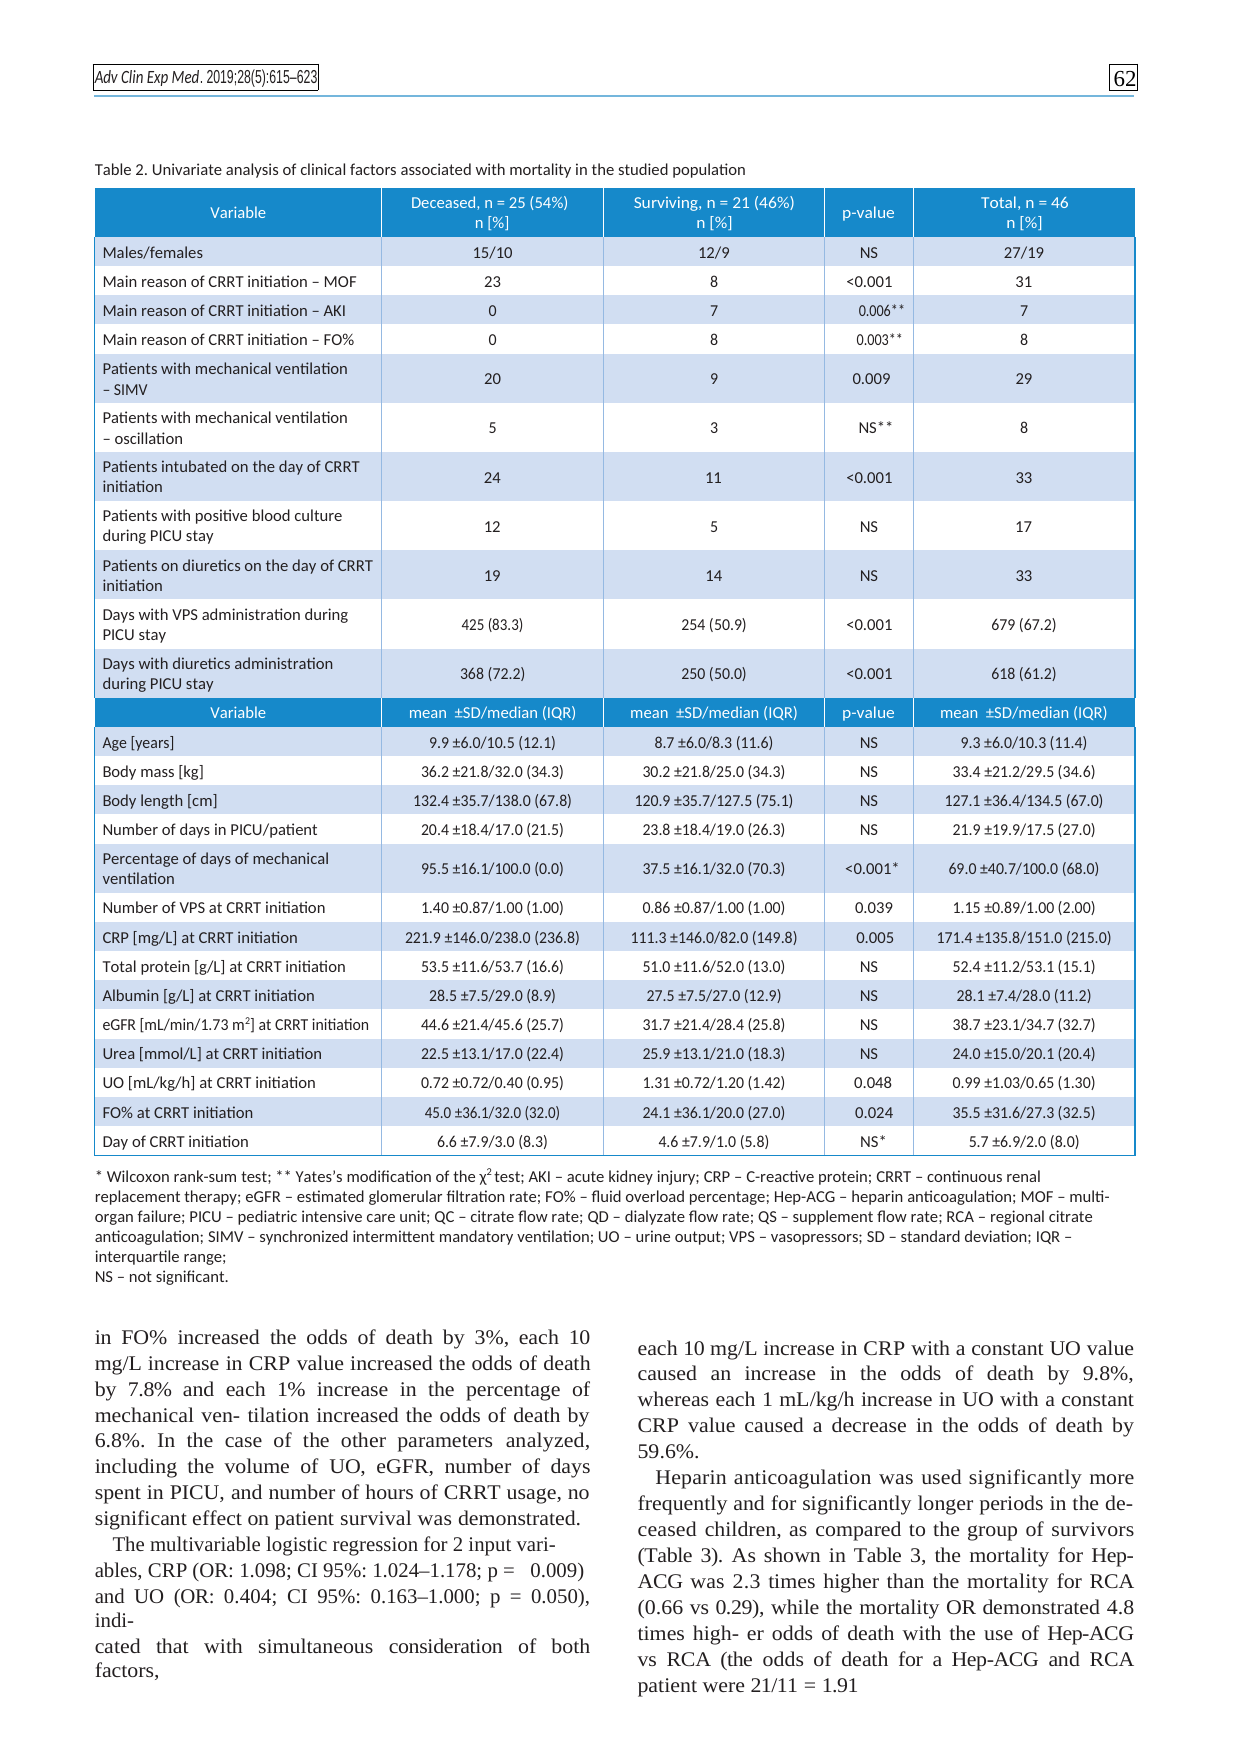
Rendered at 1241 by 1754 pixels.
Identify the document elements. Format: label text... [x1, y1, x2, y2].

table_cell 29 [914, 354, 1134, 403]
table_cell 0.048 [825, 1068, 913, 1097]
table_header Surviving, n = 21 (46%) n [%] [604, 188, 824, 237]
table_cell NS [825, 756, 913, 785]
table_cell 1.15 ±0.89/1.00 (2.00) [914, 893, 1134, 922]
table_cell 5 [604, 501, 824, 550]
table_cell 53.5 ±11.6/53.7 (16.6) [382, 951, 603, 980]
table_cell Patients on diuretics on the day of CRRT initiation [95, 550, 381, 599]
table_cell 0.86 ±0.87/1.00 (1.00) [604, 893, 824, 922]
table_cell 30.2 ±21.8/25.0 (34.3) [604, 756, 824, 785]
table_cell 12/9 [604, 237, 824, 266]
table_cell 23.8 ±18.4/19.0 (26.3) [604, 815, 824, 844]
table_cell 0.024 [825, 1097, 913, 1126]
table_cell 25.9 ±13.1/21.0 (18.3) [604, 1039, 824, 1068]
table_cell 8.7 ±6.0/8.3 (11.6) [604, 727, 824, 756]
table_cell Main reason of CRRT initiation – MOF [95, 266, 381, 295]
table_cell Total protein [g/L] at CRRT initiation [95, 951, 381, 980]
table_cell 45.0 ±36.1/32.0 (32.0) [382, 1097, 603, 1126]
table_cell 111.3 ±146.0/82.0 (149.8) [604, 922, 824, 951]
table_cell 20 [382, 354, 603, 403]
table_cell 24 [382, 452, 603, 501]
table_cell 37.5 ±16.1/32.0 (70.3) [604, 844, 824, 893]
table_cell 31 [914, 266, 1134, 295]
table_cell 33.4 ±21.2/29.5 (34.6) [914, 756, 1134, 785]
table_cell 0.005 [825, 922, 913, 951]
table_cell Main reason of CRRT initiation – AKI [95, 295, 381, 324]
table_cell Albumin [g/L] at CRRT initiation [95, 980, 381, 1009]
table_cell NS [825, 1039, 913, 1068]
table_cell 7 [914, 295, 1134, 324]
table_cell CRP [mg/L] at CRRT initiation [95, 922, 381, 951]
table_cell Day of CRRT initiation [95, 1126, 381, 1155]
table_cell 120.9 ±35.7/127.5 (75.1) [604, 785, 824, 814]
table_cell UO [mL/kg/h] at CRRT initiation [95, 1068, 381, 1097]
table_cell Main reason of CRRT initiation – FO% [95, 325, 381, 354]
table_cell Body length [cm] [95, 785, 381, 814]
table_cell 250 (50.0) [604, 649, 824, 698]
table_cell 8 [914, 325, 1134, 354]
table_cell Variable [95, 698, 381, 727]
table_cell 9 [604, 354, 824, 403]
table_cell NS [825, 237, 913, 266]
table_cell 9.9 ±6.0/10.5 (12.1) [382, 727, 603, 756]
table_cell 8 [604, 266, 824, 295]
text in FO% increased the odds of death by 3%, each 10 mg/L increase in CRP value increased the odds of death by 7.8% and each 1% increase in the percentage of mechanical ven- tilation increased the odds of death by 6.8%. In the case of the other parameters analyzed, including the volume of UO, eGFR, number of days spent in PICU, and number of hours of CRRT usage, no significant effect on patient survival was demonstrated. [94, 1325, 590, 1530]
table_cell mean ±SD/median (IQR) [382, 698, 603, 727]
table_cell Patients intubated on the day of CRRT initiation [95, 452, 381, 501]
table_cell Number of VPS at CRRT initiation [95, 893, 381, 922]
table_cell 4.6 ±7.9/1.0 (5.8) [604, 1126, 824, 1155]
table_cell Percentage of days of mechanical ventilation [95, 844, 381, 893]
table_cell 0.003** [825, 325, 913, 354]
table_cell 51.0 ±11.6/52.0 (13.0) [604, 951, 824, 980]
table_cell 38.7 ±23.1/34.7 (32.7) [914, 1010, 1134, 1039]
table_cell 425 (83.3) [382, 600, 603, 649]
table_cell <0.001* [825, 844, 913, 893]
table_cell 17 [914, 501, 1134, 550]
table_cell 14 [604, 550, 824, 599]
table_cell 254 (50.9) [604, 600, 824, 649]
text each 10 mg/L increase in CRP with a constant UO value caused an increase in the odds of death by 9.8%, whereas each 1 mL/kg/h increase in UO with a constant CRP value caused a decrease in the odds of death by 59.6%. [637, 1335, 1134, 1463]
table_cell 0 [382, 325, 603, 354]
table_cell 3 [604, 403, 824, 452]
table_cell 12 [382, 501, 603, 550]
table_cell 368 (72.2) [382, 649, 603, 698]
table_cell 23 [382, 266, 603, 295]
table_header Deceased, n = 25 (54%) n [%] [382, 188, 603, 237]
table_cell 27.5 ±7.5/27.0 (12.9) [604, 980, 824, 1009]
table_cell 0.039 [825, 893, 913, 922]
text NS – not significant. [94, 1266, 1148, 1287]
table_cell NS [825, 951, 913, 980]
table_cell NS [825, 550, 913, 599]
table_cell 11 [604, 452, 824, 501]
table_cell 679 (67.2) [914, 600, 1134, 649]
table_cell Number of days in PICU/patient [95, 815, 381, 844]
table_cell 33 [914, 550, 1134, 599]
table_cell 24.1 ±36.1/20.0 (27.0) [604, 1097, 824, 1126]
table_cell p-value [825, 698, 913, 727]
table_cell 132.4 ±35.7/138.0 (67.8) [382, 785, 603, 814]
table_cell 0.72 ±0.72/0.40 (0.95) [382, 1068, 603, 1097]
table_cell <0.001 [825, 600, 913, 649]
table_cell 69.0 ±40.7/100.0 (68.0) [914, 844, 1134, 893]
table_cell Body mass [kg] [95, 756, 381, 785]
table_cell 8 [914, 403, 1134, 452]
table_cell Patients with mechanical ventilation – oscillation [95, 403, 381, 452]
text and UO (OR: 0.404; CI 95%: 0.163–1.000; p = 0.050), indi- [94, 1584, 590, 1632]
table_cell mean ±SD/median (IQR) [604, 698, 824, 727]
table_cell 127.1 ±36.4/134.5 (67.0) [914, 785, 1134, 814]
table_cell Males/females [95, 237, 381, 266]
table_cell NS* [825, 1126, 913, 1155]
table_cell 95.5 ±16.1/100.0 (0.0) [382, 844, 603, 893]
table_cell NS** [825, 403, 913, 452]
table_cell 44.6 ±21.4/45.6 (25.7) [382, 1010, 603, 1039]
table_cell 24.0 ±15.0/20.1 (20.4) [914, 1039, 1134, 1068]
table_cell 5 [382, 403, 603, 452]
table_cell NS [825, 785, 913, 814]
table_cell NS [825, 727, 913, 756]
text * Wilcoxon rank-sum test; ** Yates’s modification of the χ2 test; AKI – acute kidney injury; CRP – C-reactive protein; CRRT – continuous renal replacement therapy; eGFR – estimated glomerular filtration rate; FO% – fluid overload percentage; Hep-ACG – heparin anticoagulation; MOF – multi-organ failure; PICU – pediatric intensive care unit; QC – citrate flow rate; QD – dialyzate flow rate; QS – supplement flow rate; RCA – regional citrate anticoagulation; SIMV – synchronized intermittent mandatory ventilation; UO – urine output; VPS – vasopressors; SD – standard deviation; IQR – interquartile range; [94, 1166, 1118, 1266]
table_cell NS [825, 1010, 913, 1039]
table_cell 33 [914, 452, 1134, 501]
table_cell 28.5 ±7.5/29.0 (8.9) [382, 980, 603, 1009]
table_cell 15/10 [382, 237, 603, 266]
table_cell 1.31 ±0.72/1.20 (1.42) [604, 1068, 824, 1097]
table_cell 28.1 ±7.4/28.0 (11.2) [914, 980, 1134, 1009]
table_header Total, n = 46 n [%] [914, 188, 1135, 237]
table_cell 0 [382, 295, 603, 324]
table_cell 5.7 ±6.9/2.0 (8.0) [914, 1126, 1134, 1155]
table_cell 171.4 ±135.8/151.0 (215.0) [914, 922, 1134, 951]
table_cell 20.4 ±18.4/17.0 (21.5) [382, 815, 603, 844]
table_cell Age [years] [95, 727, 381, 756]
table_cell 31.7 ±21.4/28.4 (25.8) [604, 1010, 824, 1039]
table_cell Days with VPS administration during PICU stay [95, 600, 381, 649]
table_cell Patients with mechanical ventilation – SIMV [95, 354, 381, 403]
text Table 2. Univariate analysis of clinical factors associated with mortality in the studied population [94, 160, 1148, 180]
table_cell 618 (61.2) [914, 649, 1134, 698]
table_cell <0.001 [825, 266, 913, 295]
table_cell 0.009 [825, 354, 913, 403]
table_cell 0.006** [825, 295, 913, 324]
table_cell 35.5 ±31.6/27.3 (32.5) [914, 1097, 1134, 1126]
table_cell NS [825, 815, 913, 844]
text The multivariable logistic regression for 2 input vari- ables, CRP (OR: 1.098; CI 95%: 1.024–1.178; p = 0.009) [94, 1532, 590, 1582]
table_cell 36.2 ±21.8/32.0 (34.3) [382, 756, 603, 785]
table_cell Patients with positive blood culture during PICU stay [95, 501, 381, 550]
table_cell 52.4 ±11.2/53.1 (15.1) [914, 951, 1134, 980]
text cated that with simultaneous consideration of both factors, [94, 1634, 590, 1682]
table_cell 221.9 ±146.0/238.0 (236.8) [382, 922, 603, 951]
table_cell NS [825, 980, 913, 1009]
table_cell 22.5 ±13.1/17.0 (22.4) [382, 1039, 603, 1068]
table_cell Days with diuretics administration during PICU stay [95, 649, 381, 698]
table_cell 21.9 ±19.9/17.5 (27.0) [914, 815, 1134, 844]
table_cell FO% at CRRT initiation [95, 1097, 381, 1126]
table_cell 19 [382, 550, 603, 599]
table_cell 1.40 ±0.87/1.00 (1.00) [382, 893, 603, 922]
table_cell NS [825, 501, 913, 550]
table_cell 27/19 [914, 237, 1134, 266]
table_header p-value [825, 188, 913, 237]
table_cell 9.3 ±6.0/10.3 (11.4) [914, 727, 1134, 756]
text Heparin anticoagulation was used significantly more frequently and for significantly longer periods in the de- ceased children, as compared to the group of survivors (Table 3). As shown in Table 3, the mortality for Hep-ACG was 2.3 times higher than the mortality for RCA (0.66 vs 0.29), while the mortality OR demonstrated 4.8 times high- er odds of death with the use of Hep-ACG vs RCA (the odds of death for a Hep-ACG and RCA patient were 21/11 = 1.91 [637, 1465, 1134, 1697]
table_cell <0.001 [825, 452, 913, 501]
table_cell eGFR [mL/min/1.73 m2] at CRRT initiation [95, 1010, 381, 1039]
table_cell 8 [604, 325, 824, 354]
table_cell <0.001 [825, 649, 913, 698]
table_cell 6.6 ±7.9/3.0 (8.3) [382, 1126, 603, 1155]
table_cell 0.99 ±1.03/0.65 (1.30) [914, 1068, 1134, 1097]
table_header Variable [95, 188, 381, 237]
table_cell 7 [604, 295, 824, 324]
table_cell mean ±SD/median (IQR) [914, 698, 1135, 727]
table_cell Urea [mmol/L] at CRRT initiation [95, 1039, 381, 1068]
